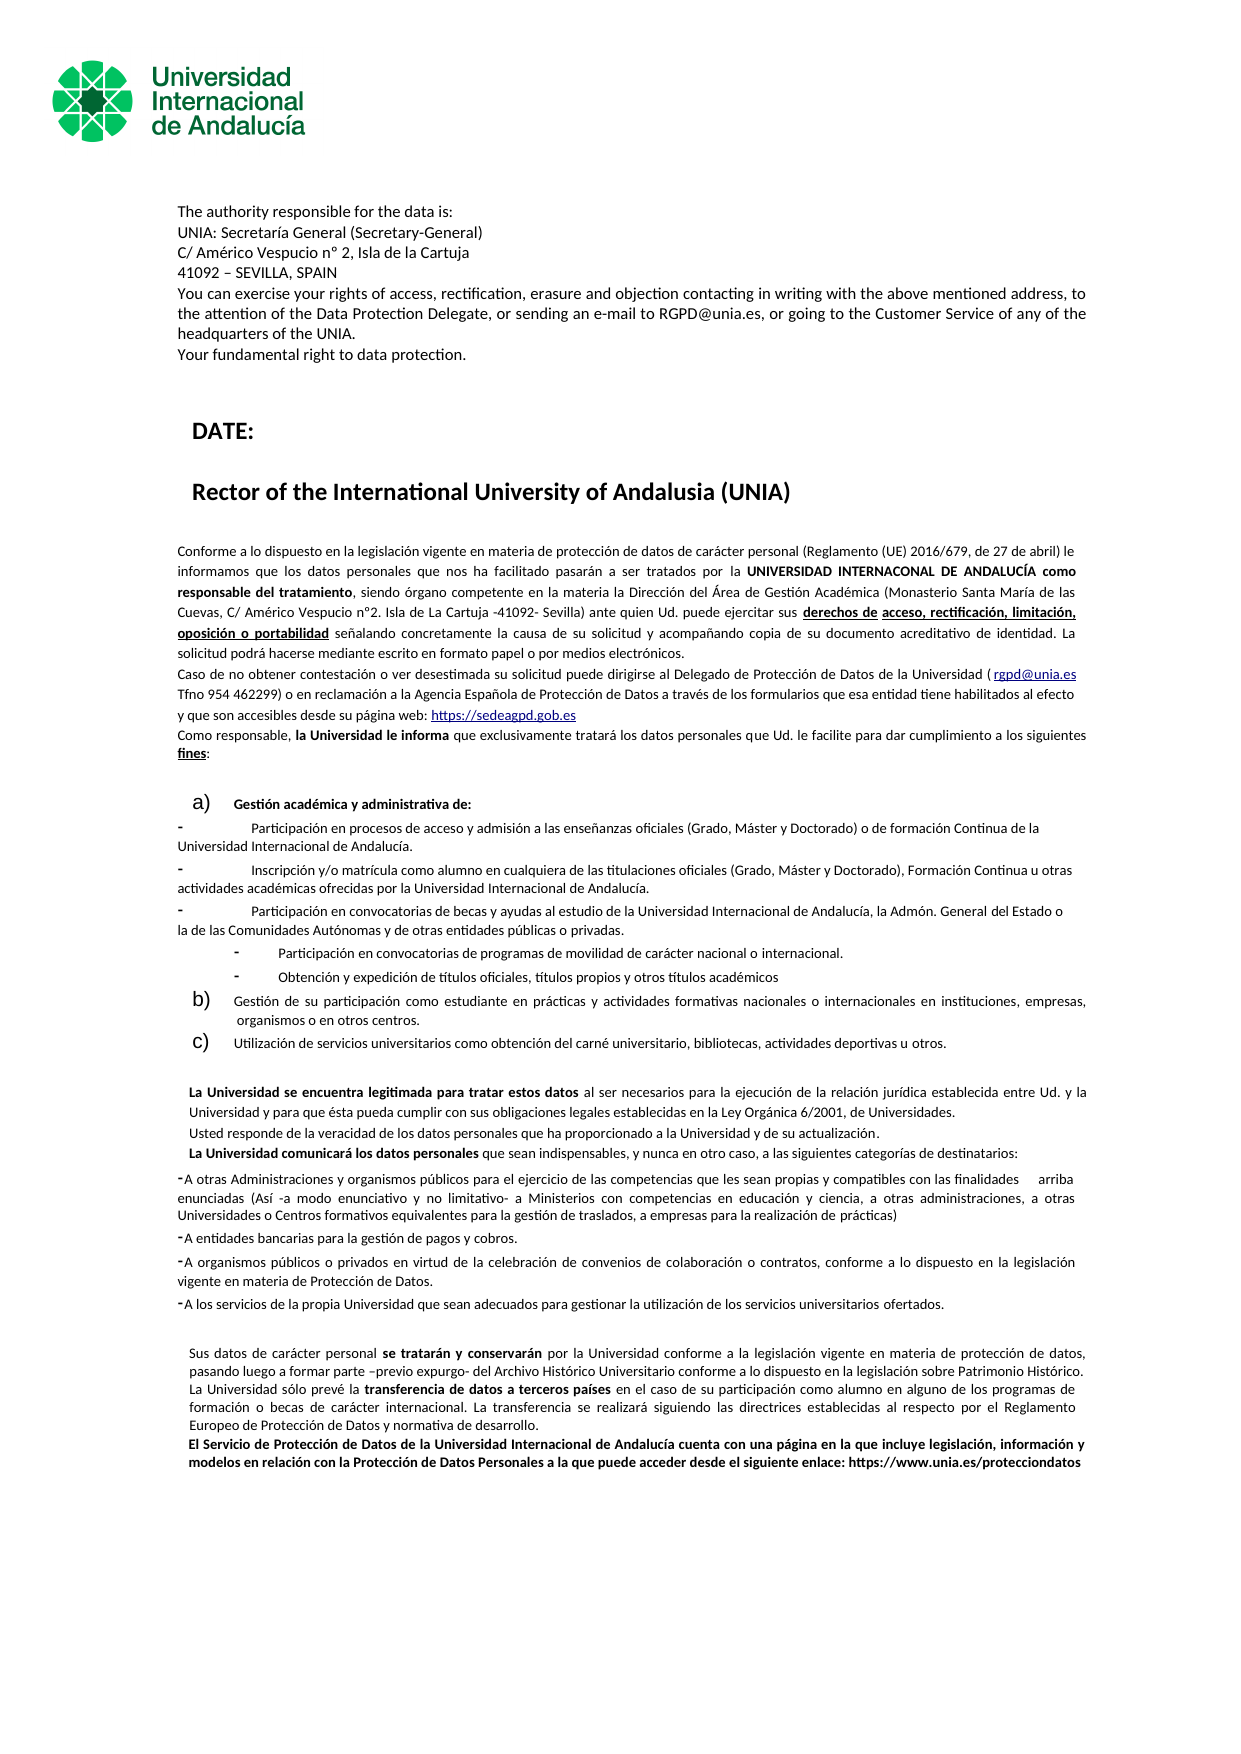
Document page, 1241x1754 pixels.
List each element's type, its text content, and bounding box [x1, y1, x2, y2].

list Participación en convocatorias de programas de movilidad de carácter nacional o internacional. [233, 939, 1087, 963]
text Usted responde de la veracidad de los datos personales que ha proporcionado a la Universidad y de su actualización. [189, 1124, 1087, 1142]
list A otras Administraciones y organismos públicos para el ejercicio de las competencias que les sean propias y compatibles con las finalidades arriba enunciadas (Así -a modo enunciativo y no limitativo- a Ministerios con competencias en educación y ciencia, a otras administraciones, a otras Universidades o Centros formativos equivalentes para la gestión de traslados, a empresas para la realización de prácticas) [177, 1165, 1077, 1224]
text C/ Américo Vespucio nº 2, Isla de la Cartuja [177, 242, 1087, 263]
list Participación en procesos de acceso y admisión a las enseñanzas oficiales (Grado, Máster y Doctorado) o de formación Continua de la Universidad Internacional de Andalucía. [177, 814, 1077, 856]
text Caso de no obtener contestación o ver desestimada su solicitud puede dirigirse al Delegado de Protección de Datos de la Universidad (rgpd@unia.es Tfno 954 462299) o en reclamación a la Agencia Española de Protección de Datos a través de los formularios que esa entidad tiene habilitados al efecto y que son accesibles desde su página web: https://sedeagpd.gob.es [177, 665, 1076, 723]
text Como responsable, la Universidad le informa que exclusivamente tratará los datos personales que Ud. le facilite para dar cumplimiento a los siguientes fines: [177, 726, 1087, 762]
list Inscripción y/o matrícula como alumno en cualquiera de las titulaciones oficiales (Grado, Máster y Doctorado), Formación Continua u otras actividades académicas ofrecidas por la Universidad Internacional de Andalucía. [177, 856, 1076, 897]
text Sus datos de carácter personal se tratarán y conservarán por la Universidad conforme a la legislación vigente en materia de protección de datos, pasando luego a formar parte –previo expurgo- del Archivo Histórico Universitario conforme a lo dispuesto en la legislación sobre Patrimonio Histórico. [189, 1345, 1087, 1380]
text Your fundamental right to data protection. [177, 344, 1087, 364]
text La Universidad comunicará los datos personales que sean indispensables, y nunca en otro caso, a las siguientes categorías de destinatarios: [189, 1144, 1087, 1162]
text You can exercise your rights of access, rectification, erasure and objection contacting in writing with the above mentioned address, to the attention of the Data Protection Delegate, or sending an e-mail to RGPD@unia.es, or going to the Customer Service of any of the headquarters of the UNIA. [177, 283, 1087, 344]
text Conforme a lo dispuesto en la legislación vigente en materia de protección de datos de carácter personal (Reglamento (UE) 2016/679, de 27 de abril) le informamos que los datos personales que nos ha facilitado pasarán a ser tratados por la UNIVERSIDAD INTERNACONAL DE ANDALUCÍA como responsable del tratamiento, siendo órgano competente en la materia la Dirección del Área de Gestión Académica (Monasterio Santa María de las Cuevas, C/ Américo Vespucio nº2. Isla de La Cartuja -41092- Sevilla) ante quien Ud. puede ejercitar sus derechos de acceso, rectificación, limitación, oposición o portabilidad señalando concretamente la causa de su solicitud y acompañando copia de su documento acreditativo de identidad. La solicitud podrá hacerse mediante escrito en formato papel o por medios electrónicos. [177, 542, 1076, 662]
text UNIA: Secretaría General (Secretary-General) [177, 222, 1087, 242]
list A los servicios de la propia Universidad que sean adecuados para gestionar la utilización de los servicios universitarios ofertados. [177, 1290, 1077, 1314]
list Utilización de servicios universitarios como obtención del carné universitario, bibliotecas, actividades deportivas u otros. [192, 1029, 1087, 1053]
text El Servicio de Protección de Datos de la Universidad Internacional de Andalucía cuenta con una página en la que incluye legislación, información y modelos en relación con la Protección de Datos Personales a la que puede acceder desde el siguiente enlace: https://www.unia.es/protecciondatos [188, 1435, 1087, 1471]
list Gestión académica y administrativa de: [192, 790, 1087, 814]
list Participación en convocatorias de becas y ayudas al estudio de la Universidad Internacional de Andalucía, la Admón. General del Estado o la de las Comunidades Autónomas y de otras entidades públicas o privadas. [177, 897, 1076, 939]
list Gestión de su participación como estudiante en prácticas y actividades formativas nacionales o internacionales en instituciones, empresas, organismos o en otros centros. [192, 987, 1087, 1029]
table_header DATE: Rector of the International University of Andalusia (UNIA) [185, 385, 1164, 507]
text La Universidad sólo prevé la transferencia de datos a terceros países en el caso de su participación como alumno en alguno de los programas de formación o becas de carácter internacional. La transferencia se realizará siguiendo las directrices establecidas al respecto por el Reglamento Europeo de Protección de Datos y normativa de desarrollo. [189, 1380, 1077, 1434]
text The authority responsible for the data is: [177, 202, 1087, 222]
text La Universidad se encuentra legitimada para tratar estos datos al ser necesarios para la ejecución de la relación jurídica establecida entre Ud. y la Universidad y para que ésta pueda cumplir con sus obligaciones legales establecidas en la Ley Orgánica 6/2001, de Universidades. [189, 1083, 1087, 1121]
list Obtención y expedición de títulos oficiales, títulos propios y otros títulos académicos [233, 963, 1087, 987]
list A organismos públicos o privados en virtud de la celebración de convenios de colaboración o contratos, conforme a lo dispuesto en la legislación vigente en materia de Protección de Datos. [177, 1248, 1077, 1290]
list A entidades bancarias para la gestión de pagos y cobros. [177, 1224, 1077, 1248]
text 41092 – SEVILLA, SPAIN [177, 263, 1087, 283]
